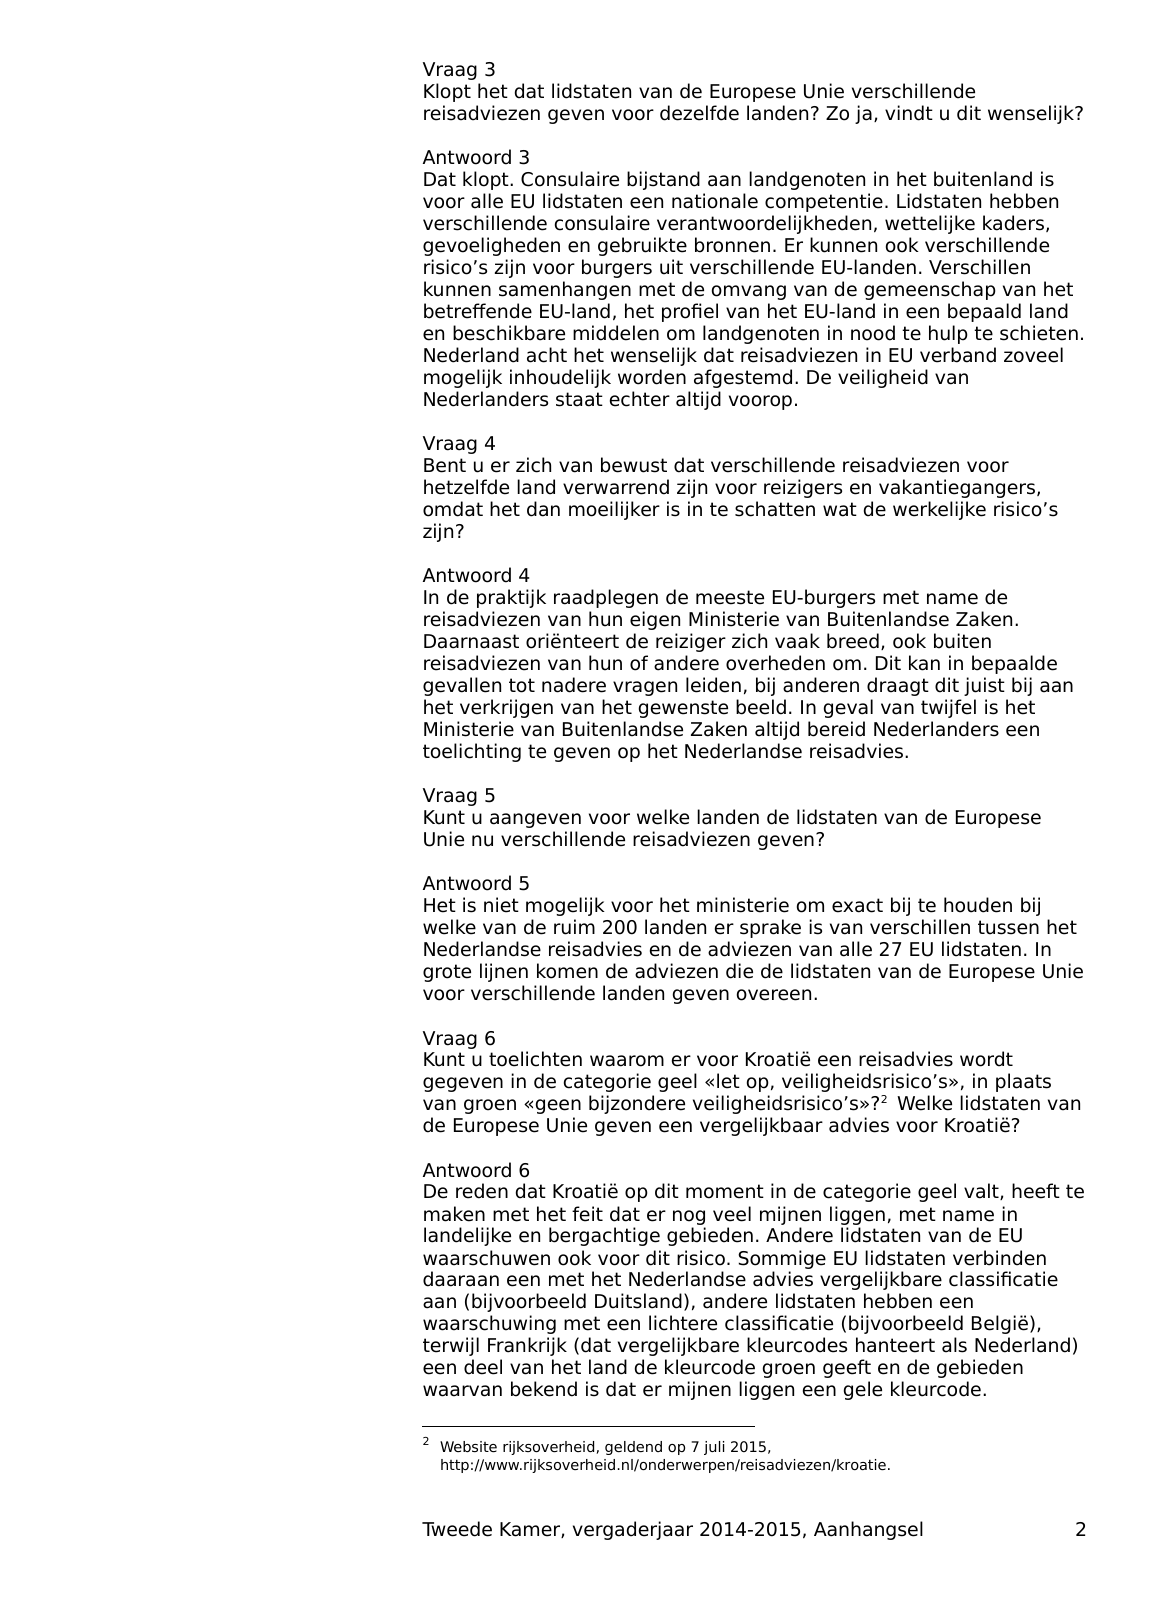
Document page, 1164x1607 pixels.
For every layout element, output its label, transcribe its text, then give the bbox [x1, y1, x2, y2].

text Vraag 4 [422, 433, 1087, 455]
text Het is niet mogelijk voor het ministerie om exact bij te houden bij welke van de ruim 200 landen er sprake is van verschillen tussen het Nederlandse reisadvies en de adviezen van alle 27 EU lidstaten. In grote lijnen komen de adviezen die de lidstaten van de Europese Unie voor verschillende landen geven overeen. [422, 895, 1087, 1005]
text Antwoord 5 [422, 873, 1087, 895]
text Antwoord 3 [422, 147, 1087, 169]
text Klopt het dat lidstaten van de Europese Unie verschillende reisadviezen geven voor dezelfde landen? Zo ja, vindt u dit wenselijk? [422, 81, 1087, 125]
text Vraag 6 [422, 1027, 1087, 1049]
text Antwoord 6 [422, 1159, 1087, 1181]
text De reden dat Kroatië op dit moment in de categorie geel valt, heeft te maken met het feit dat er nog veel mijnen liggen, met name in landelijke en bergachtige gebieden. Andere lidstaten van de EU waarschuwen ook voor dit risico. Sommige EU lidstaten verbinden daaraan een met het Nederlandse advies vergelijkbare classificatie aan (bijvoorbeeld Duitsland), andere lidstaten hebben een waarschuwing met een lichtere classificatie (bijvoorbeeld België), terwijl Frankrijk (dat vergelijkbare kleurcodes hanteert als Nederland) een deel van het land de kleurcode groen geeft en de gebieden waarvan bekend is dat er mijnen liggen een gele kleurcode. [422, 1181, 1087, 1401]
text In de praktijk raadplegen de meeste EU-burgers met name de reisadviezen van hun eigen Ministerie van Buitenlandse Zaken. Daarnaast oriënteert de reiziger zich vaak breed, ook buiten reisadviezen van hun of andere overheden om. Dit kan in bepaalde gevallen tot nadere vragen leiden, bij anderen draagt dit juist bij aan het verkrijgen van het gewenste beeld. In geval van twijfel is het Ministerie van Buitenlandse Zaken altijd bereid Nederlanders een toelichting te geven op het Nederlandse reisadvies. [422, 587, 1087, 763]
text Website rijksoverheid, geldend op 7 juli 2015, http://www.rijksoverheid.nl/onderwerpen/reisadviezen/kroatie. [422, 1435, 1087, 1474]
text Vraag 5 [422, 785, 1087, 807]
text Kunt u toelichten waarom er voor Kroatië een reisadvies wordt gegeven in de categorie geel «let op, veiligheidsrisico’s», in plaats van groen «geen bijzondere veiligheidsrisico’s»? Welke lidstaten van de Europese Unie geven een vergelijkbaar advies voor Kroatië? [422, 1049, 1087, 1137]
text Bent u er zich van bewust dat verschillende reisadviezen voor hetzelfde land verwarrend zijn voor reizigers en vakantiegangers, omdat het dan moeilijker is in te schatten wat de werkelijke risico’s zijn? [422, 455, 1087, 543]
text Kunt u aangeven voor welke landen de lidstaten van de Europese Unie nu verschillende reisadviezen geven? [422, 807, 1087, 851]
text Dat klopt. Consulaire bijstand aan landgenoten in het buitenland is voor alle EU lidstaten een nationale competentie. Lidstaten hebben verschillende consulaire verantwoordelijkheden, wettelijke kaders, gevoeligheden en gebruikte bronnen. Er kunnen ook verschillende risico’s zijn voor burgers uit verschillende EU-landen. Verschillen kunnen samenhangen met de omvang van de gemeenschap van het betreffende EU-land, het profiel van het EU-land in een bepaald land en beschikbare middelen om landgenoten in nood te hulp te schieten. Nederland acht het wenselijk dat reisadviezen in EU verband zoveel mogelijk inhoudelijk worden afgestemd. De veiligheid van Nederlanders staat echter altijd voorop. [422, 169, 1087, 411]
text Vraag 3 [422, 59, 1087, 81]
text Antwoord 4 [422, 565, 1087, 587]
